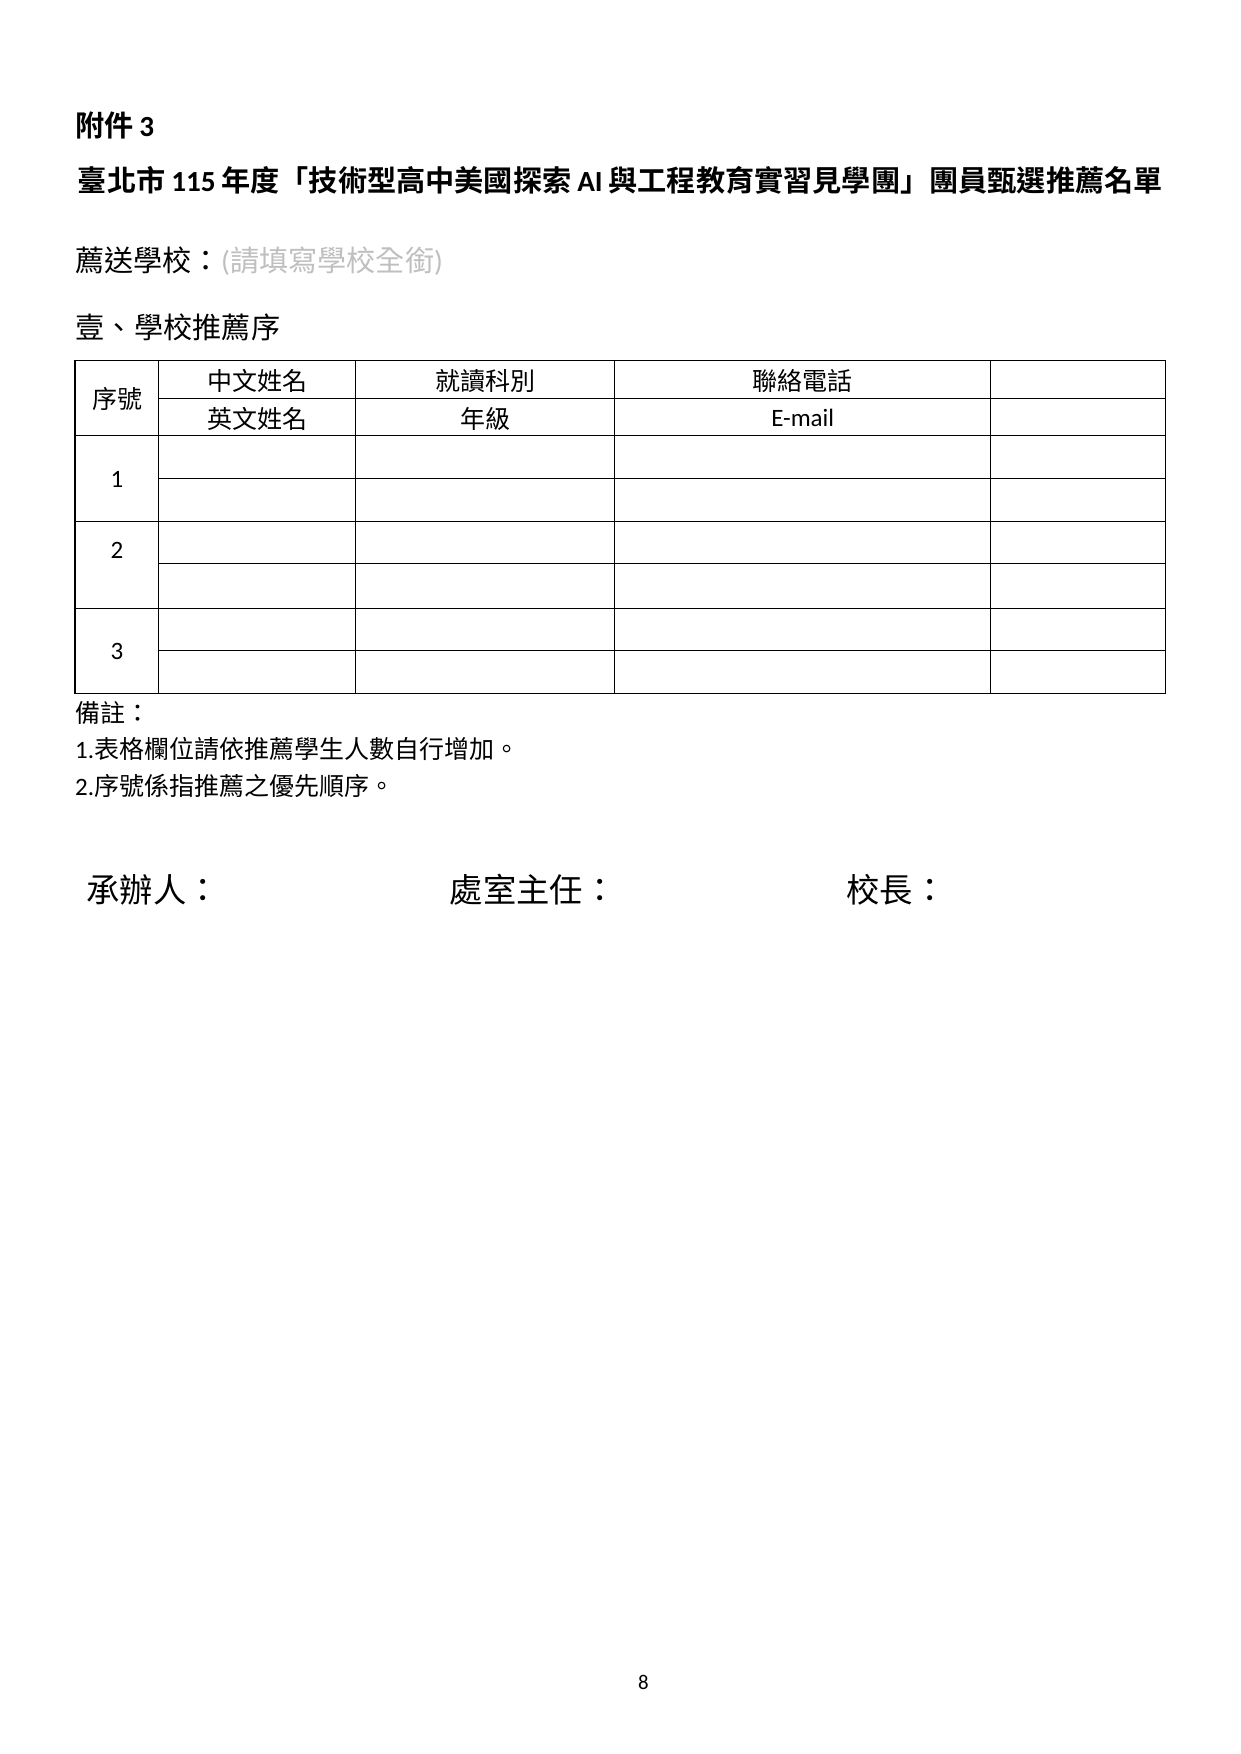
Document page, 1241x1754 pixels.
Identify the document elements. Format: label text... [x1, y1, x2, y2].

table_cell [356, 436, 614, 478]
list 學校推薦序 [75, 305, 1165, 347]
table_cell 3 [76, 609, 158, 692]
table_cell [356, 609, 614, 650]
table_cell [356, 564, 614, 608]
text 2.序號係指推薦之優先順序。 [75, 766, 1165, 802]
table_cell [356, 651, 614, 692]
table_cell [159, 522, 355, 563]
text 附件3 [75, 103, 1165, 145]
table_cell [356, 522, 614, 563]
table_cell E-mail [615, 399, 990, 435]
table_cell [991, 651, 1165, 692]
table_cell [615, 479, 990, 521]
table_cell 2 [76, 522, 158, 608]
table_cell [991, 436, 1165, 478]
table_header 聯絡電話 [615, 361, 990, 398]
table_header 校長： [802, 863, 1165, 912]
table_cell [615, 651, 990, 692]
table_cell [991, 399, 1165, 435]
text 備註： [75, 694, 1165, 730]
table_cell 年級 [356, 399, 614, 435]
text 薦送學校：(請填寫學校全銜) [75, 238, 1165, 280]
table_header 就讀科別 [356, 361, 614, 398]
table_cell 英文姓名 [159, 399, 355, 435]
table_cell [159, 564, 355, 608]
table_cell [356, 479, 614, 521]
table_cell [615, 522, 990, 563]
table_header 承辦人： [75, 863, 438, 912]
table_cell [615, 436, 990, 478]
table_cell [991, 479, 1165, 521]
table_cell [159, 479, 355, 521]
table_cell [991, 564, 1165, 608]
table_cell [159, 609, 355, 650]
table_cell [991, 522, 1165, 563]
table_header [991, 361, 1165, 398]
table_cell [615, 609, 990, 650]
table_cell [615, 564, 990, 608]
text 臺北市115年度「技術型高中美國探索AI與工程教育實習見學團」團員甄選推薦名單 [75, 158, 1165, 200]
table_cell [991, 609, 1165, 650]
table_header 序號 [76, 361, 158, 435]
text 1.表格欄位請依推薦學生人數自行增加。 [75, 730, 1165, 766]
table_cell [159, 436, 355, 478]
table_header 中文姓名 [159, 361, 355, 398]
table_cell [159, 651, 355, 692]
table_cell 1 [76, 436, 158, 521]
table_header 處室主任： [438, 863, 802, 912]
